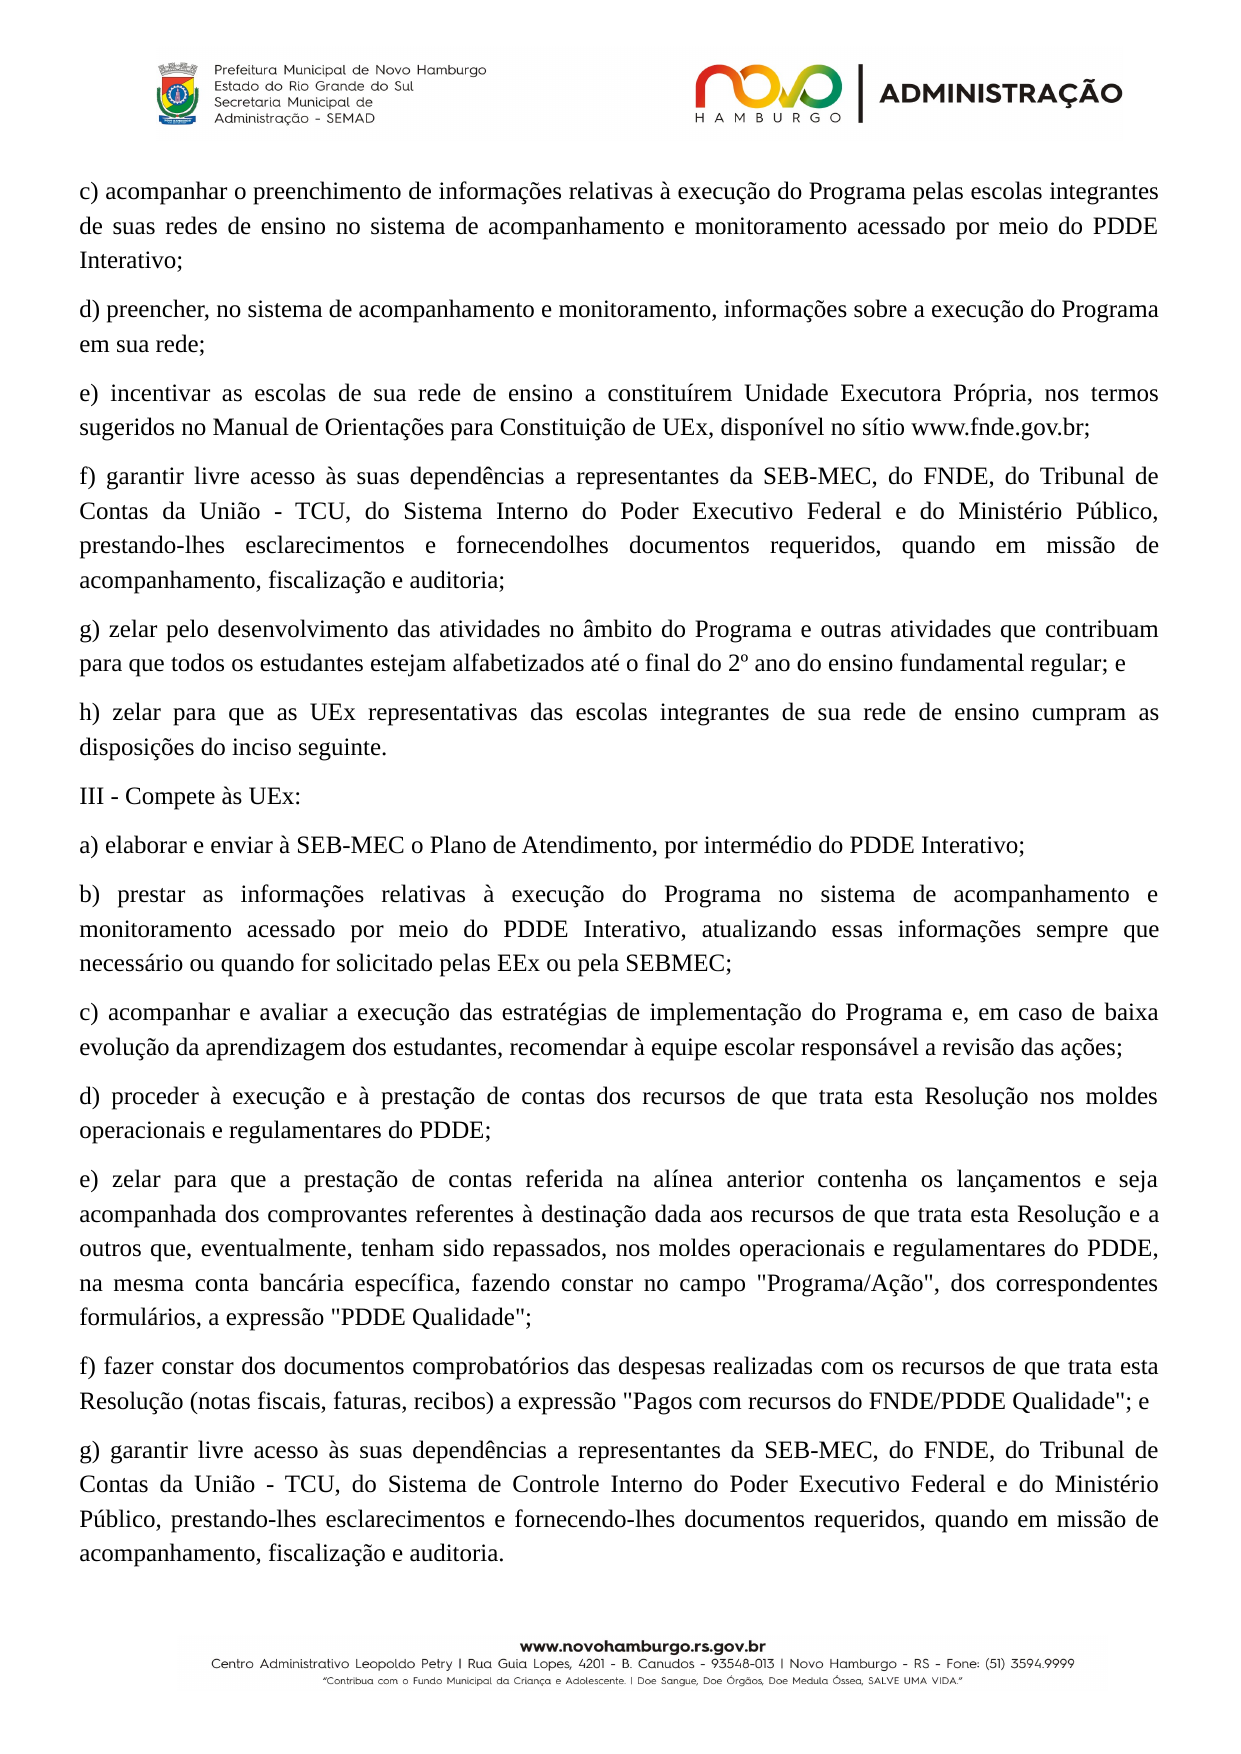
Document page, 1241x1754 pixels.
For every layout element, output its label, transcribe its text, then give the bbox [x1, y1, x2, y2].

text e) incentivar as escolas de sua rede de ensino a constituírem Unidade Executora Própria, nos termos sugeridos no Manual de Orientações para Constituição de UEx, disponível no sítio www.fnde.gov.br; [79, 378, 1160, 441]
text b) prestar as informações relativas à execução do Programa no sistema de acompanhamento e monitoramento acessado por meio do PDDE Interativo, atualizando essas informações sempre que necessário ou quando for solicitado pelas EEx ou pela SEBMEC; [79, 879, 1160, 977]
text III - Compete às UEx: [79, 781, 1160, 810]
text e) zelar para que a prestação de contas referida na alínea anterior contenha os lançamentos e seja acompanhada dos comprovantes referentes à destinação dada aos recursos de que trata esta Resolução e a outros que, eventualmente, tenham sido repassados, nos moldes operacionais e regulamentares do PDDE, na mesma conta bancária específica, fazendo constar no campo "Programa/Ação", dos correspondentes formulários, a expressão "PDDE Qualidade"; [79, 1164, 1160, 1331]
text d) preencher, no sistema de acompanhamento e monitoramento, informações sobre a execução do Programa em sua rede; [79, 294, 1160, 358]
text c) acompanhar o preenchimento de informações relativas à execução do Programa pelas escolas integrantes de suas redes de ensino no sistema de acompanhamento e monitoramento acessado por meio do PDDE Interativo; [79, 176, 1160, 274]
text a) elaborar e enviar à SEB-MEC o Plano de Atendimento, por intermédio do PDDE Interativo; [79, 830, 1160, 859]
text d) proceder à execução e à prestação de contas dos recursos de que trata esta Resolução nos moldes operacionais e regulamentares do PDDE; [79, 1081, 1160, 1144]
picture [157, 46, 1123, 142]
text c) acompanhar e avaliar a execução das estratégias de implementação do Programa e, em caso de baixa evolução da aprendizagem dos estudantes, recomendar à equipe escolar responsável a revisão das ações; [79, 997, 1160, 1060]
picture [177, 1634, 1107, 1692]
text f) fazer constar dos documentos comprobatórios das despesas realizadas com os recursos de que trata esta Resolução (notas fiscais, faturas, recibos) a expressão "Pagos com recursos do FNDE/PDDE Qualidade"; e [79, 1351, 1160, 1414]
text f) garantir livre acesso às suas dependências a representantes da SEB-MEC, do FNDE, do Tribunal de Contas da União - TCU, do Sistema Interno do Poder Executivo Federal e do Ministério Público, prestando-lhes esclarecimentos e fornecendolhes documentos requeridos, quando em missão de acompanhamento, fiscalização e auditoria; [79, 461, 1160, 594]
text g) garantir livre acesso às suas dependências a representantes da SEB-MEC, do FNDE, do Tribunal de Contas da União - TCU, do Sistema de Controle Interno do Poder Executivo Federal e do Ministério Público, prestando-lhes esclarecimentos e fornecendo-lhes documentos requeridos, quando em missão de acompanhamento, fiscalização e auditoria. [79, 1435, 1160, 1567]
text g) zelar pelo desenvolvimento das atividades no âmbito do Programa e outras atividades que contribuam para que todos os estudantes estejam alfabetizados até o final do 2º ano do ensino fundamental regular; e [79, 614, 1160, 677]
text h) zelar para que as UEx representativas das escolas integrantes de sua rede de ensino cumpram as disposições do inciso seguinte. [79, 697, 1160, 761]
